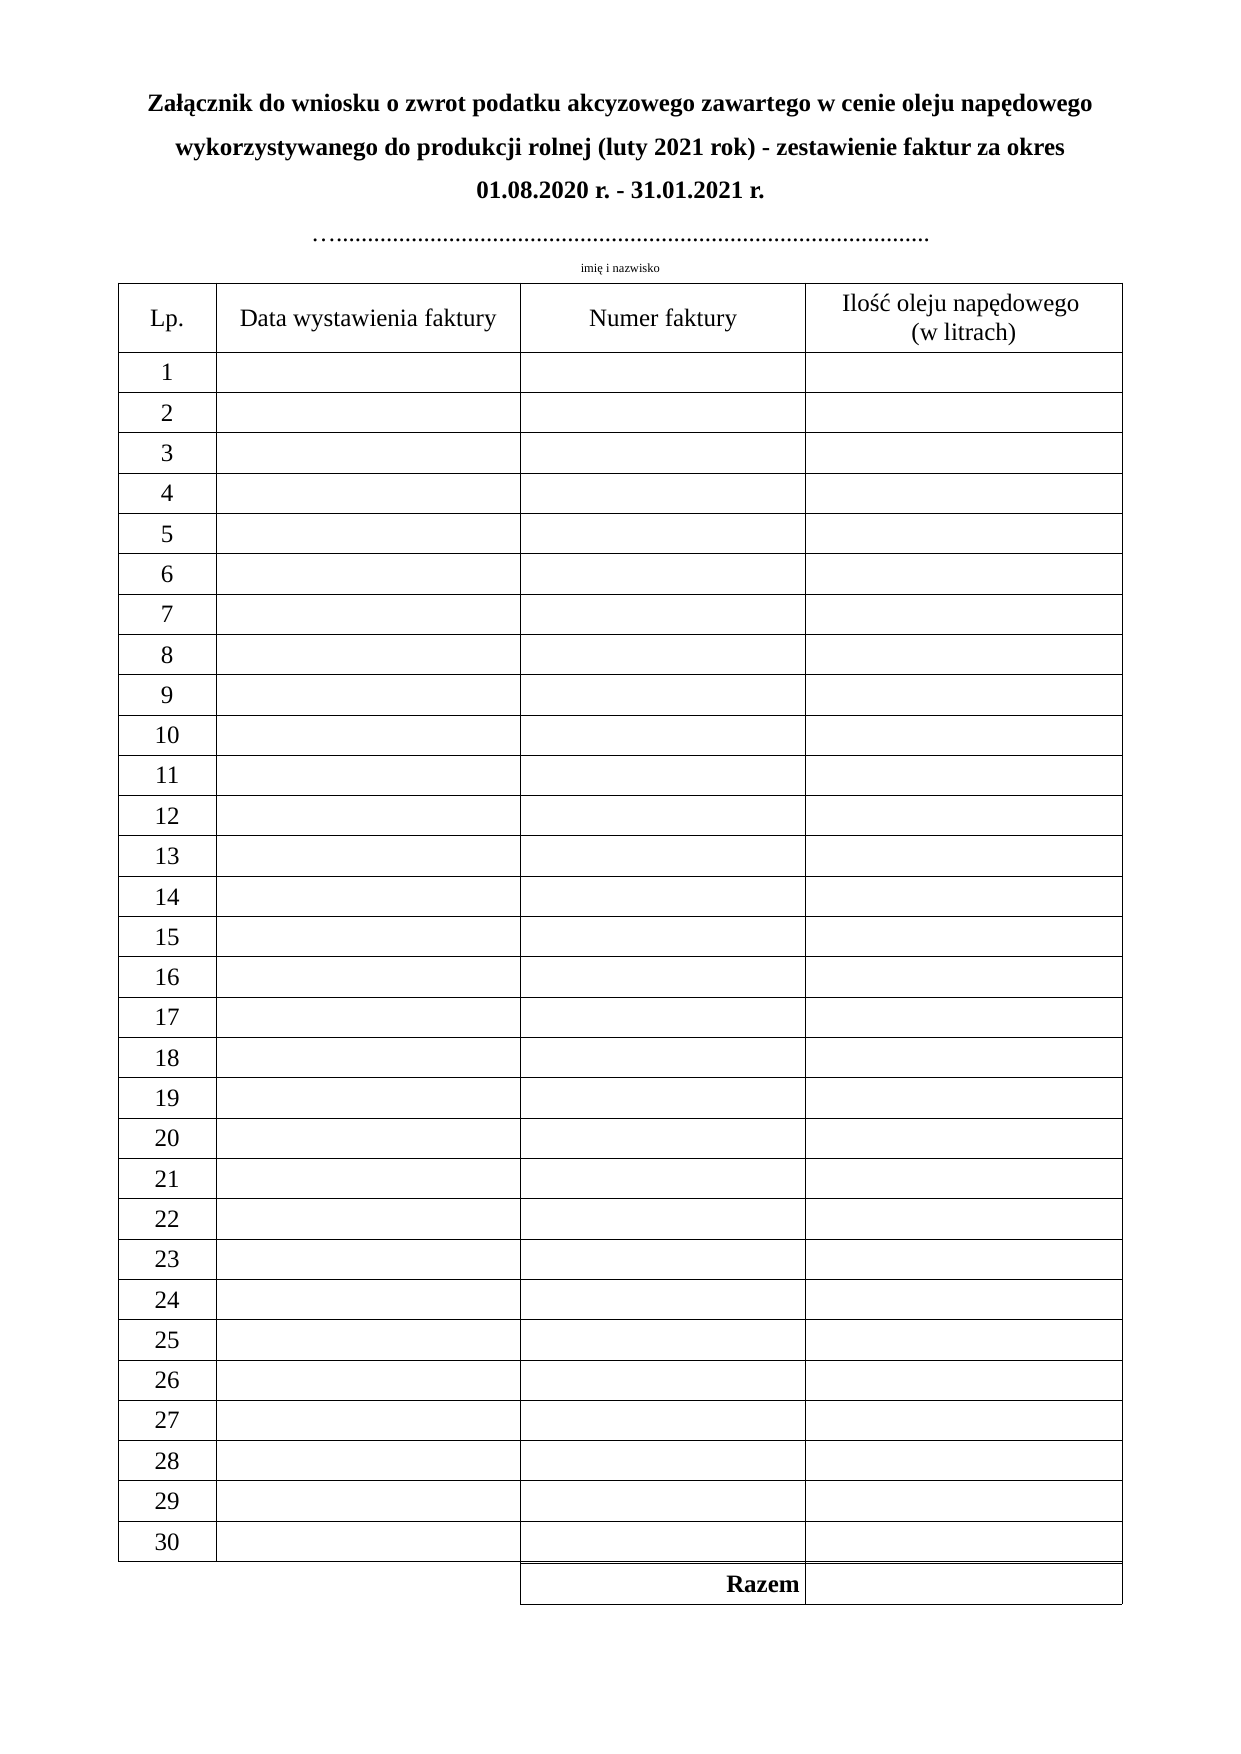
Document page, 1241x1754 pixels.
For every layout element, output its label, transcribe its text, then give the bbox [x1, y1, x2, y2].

table_cell [806, 877, 1122, 916]
table_cell [806, 1280, 1122, 1319]
table_cell [217, 433, 520, 473]
table_cell [806, 1401, 1122, 1440]
table_header Lp. [119, 284, 216, 352]
table_cell [521, 675, 805, 714]
table_cell [217, 1320, 520, 1359]
table_cell [521, 756, 805, 795]
table_cell [521, 1280, 805, 1319]
table_cell [806, 836, 1122, 876]
table_cell [521, 1481, 805, 1521]
table_cell 28 [119, 1441, 216, 1480]
table_cell 11 [119, 756, 216, 795]
table_cell [521, 1240, 805, 1279]
table_cell [217, 836, 520, 876]
table_cell [217, 1038, 520, 1077]
table_cell 25 [119, 1320, 216, 1359]
table_cell [806, 353, 1122, 392]
table_cell 2 [119, 393, 216, 432]
table_cell [217, 1119, 520, 1158]
table_cell 23 [119, 1240, 216, 1279]
table_cell [217, 1280, 520, 1319]
table_cell [806, 635, 1122, 674]
table_cell 1 [119, 353, 216, 392]
table_cell [217, 796, 520, 835]
table_cell [217, 1078, 520, 1118]
table_cell [217, 675, 520, 714]
table_cell [217, 554, 520, 593]
table_cell [806, 1481, 1122, 1521]
table_cell 9 [119, 675, 216, 714]
table_cell [806, 675, 1122, 714]
table_cell 10 [119, 716, 216, 755]
table_cell [521, 796, 805, 835]
table_cell [521, 998, 805, 1037]
table_cell [521, 554, 805, 593]
table_cell [217, 1159, 520, 1198]
table_cell 22 [119, 1199, 216, 1238]
table_cell 15 [119, 917, 216, 956]
table_cell 24 [119, 1280, 216, 1319]
table_cell [806, 554, 1122, 593]
table_cell [217, 756, 520, 795]
table_cell [521, 1401, 805, 1440]
table_cell [806, 917, 1122, 956]
table_cell [217, 877, 520, 916]
table_cell [521, 1361, 805, 1400]
table_cell [521, 1119, 805, 1158]
table_cell 12 [119, 796, 216, 835]
table_cell [806, 998, 1122, 1037]
table_cell [521, 393, 805, 432]
table_cell [217, 1401, 520, 1440]
table_cell [521, 433, 805, 473]
table_header Data wystawienia faktury [217, 284, 520, 352]
table_cell 7 [119, 595, 216, 634]
table_cell 4 [119, 474, 216, 513]
table_cell [217, 393, 520, 432]
table_cell [217, 1199, 520, 1238]
table_cell [217, 998, 520, 1037]
table_cell [806, 756, 1122, 795]
table_cell [521, 877, 805, 916]
table_cell 8 [119, 635, 216, 674]
table_cell [521, 474, 805, 513]
table_cell [521, 514, 805, 553]
table_cell 16 [119, 957, 216, 997]
table_cell [806, 1199, 1122, 1238]
table_cell [521, 353, 805, 392]
table_cell [217, 595, 520, 634]
table_cell [521, 716, 805, 755]
table_header Numer faktury [521, 284, 805, 352]
table_cell [806, 957, 1122, 997]
table_cell [806, 474, 1122, 513]
table_cell 13 [119, 836, 216, 876]
table_cell [806, 1522, 1122, 1561]
table_cell 17 [119, 998, 216, 1037]
table_cell 14 [119, 877, 216, 916]
table_cell [217, 635, 520, 674]
table_cell [521, 836, 805, 876]
table_cell [521, 917, 805, 956]
table_cell [521, 1078, 805, 1118]
table_cell [217, 957, 520, 997]
table_cell [806, 1078, 1122, 1118]
table_cell [521, 1320, 805, 1359]
table_cell 26 [119, 1361, 216, 1400]
table_header Ilość oleju napędowego (w litrach) [806, 284, 1122, 352]
table_cell 5 [119, 514, 216, 553]
table_cell [806, 1038, 1122, 1077]
table_cell 29 [119, 1481, 216, 1521]
table_cell [521, 957, 805, 997]
table_cell [217, 1522, 520, 1561]
text …............................................................................................... [118, 218, 1122, 247]
table_cell [806, 433, 1122, 473]
table_cell [806, 1119, 1122, 1158]
table_cell [521, 635, 805, 674]
table_cell [216, 1562, 520, 1603]
table_cell [217, 1441, 520, 1480]
table_cell [806, 1564, 1122, 1603]
table_cell [217, 1240, 520, 1279]
table_cell [521, 1159, 805, 1198]
table_cell 3 [119, 433, 216, 473]
table_cell 21 [119, 1159, 216, 1198]
table_cell 27 [119, 1401, 216, 1440]
table_cell [217, 917, 520, 956]
table_cell [806, 796, 1122, 835]
table_cell [806, 716, 1122, 755]
table_cell 19 [119, 1078, 216, 1118]
table_cell [521, 1199, 805, 1238]
table_cell [806, 1240, 1122, 1279]
table_cell [806, 393, 1122, 432]
table_cell [521, 1038, 805, 1077]
table_cell 20 [119, 1119, 216, 1158]
table_cell 6 [119, 554, 216, 593]
table_cell [118, 1562, 216, 1603]
table_cell [521, 595, 805, 634]
table_cell [806, 1441, 1122, 1480]
table_cell Razem [521, 1564, 805, 1603]
table_cell [217, 1481, 520, 1521]
table_cell [217, 474, 520, 513]
table_cell [806, 1159, 1122, 1198]
table_cell [217, 1361, 520, 1400]
table_cell [806, 1361, 1122, 1400]
table_cell [217, 716, 520, 755]
table_cell [217, 514, 520, 553]
table_cell [806, 514, 1122, 553]
text Załącznik do wniosku o zwrot podatku akcyzowego zawartego w cenie oleju napędowego wykorzystywanego do produkcji rolnej (luty 2021 rok) - zestawienie faktur za okres 01.08.2020 r. - 31.01.2021 r. [118, 88, 1122, 203]
table_cell 30 [119, 1522, 216, 1561]
table_cell [806, 595, 1122, 634]
table_cell 18 [119, 1038, 216, 1077]
table_cell [521, 1522, 805, 1561]
text imię i nazwisko [118, 261, 1122, 275]
table_cell [217, 353, 520, 392]
table_cell [806, 1320, 1122, 1359]
table_cell [521, 1441, 805, 1480]
